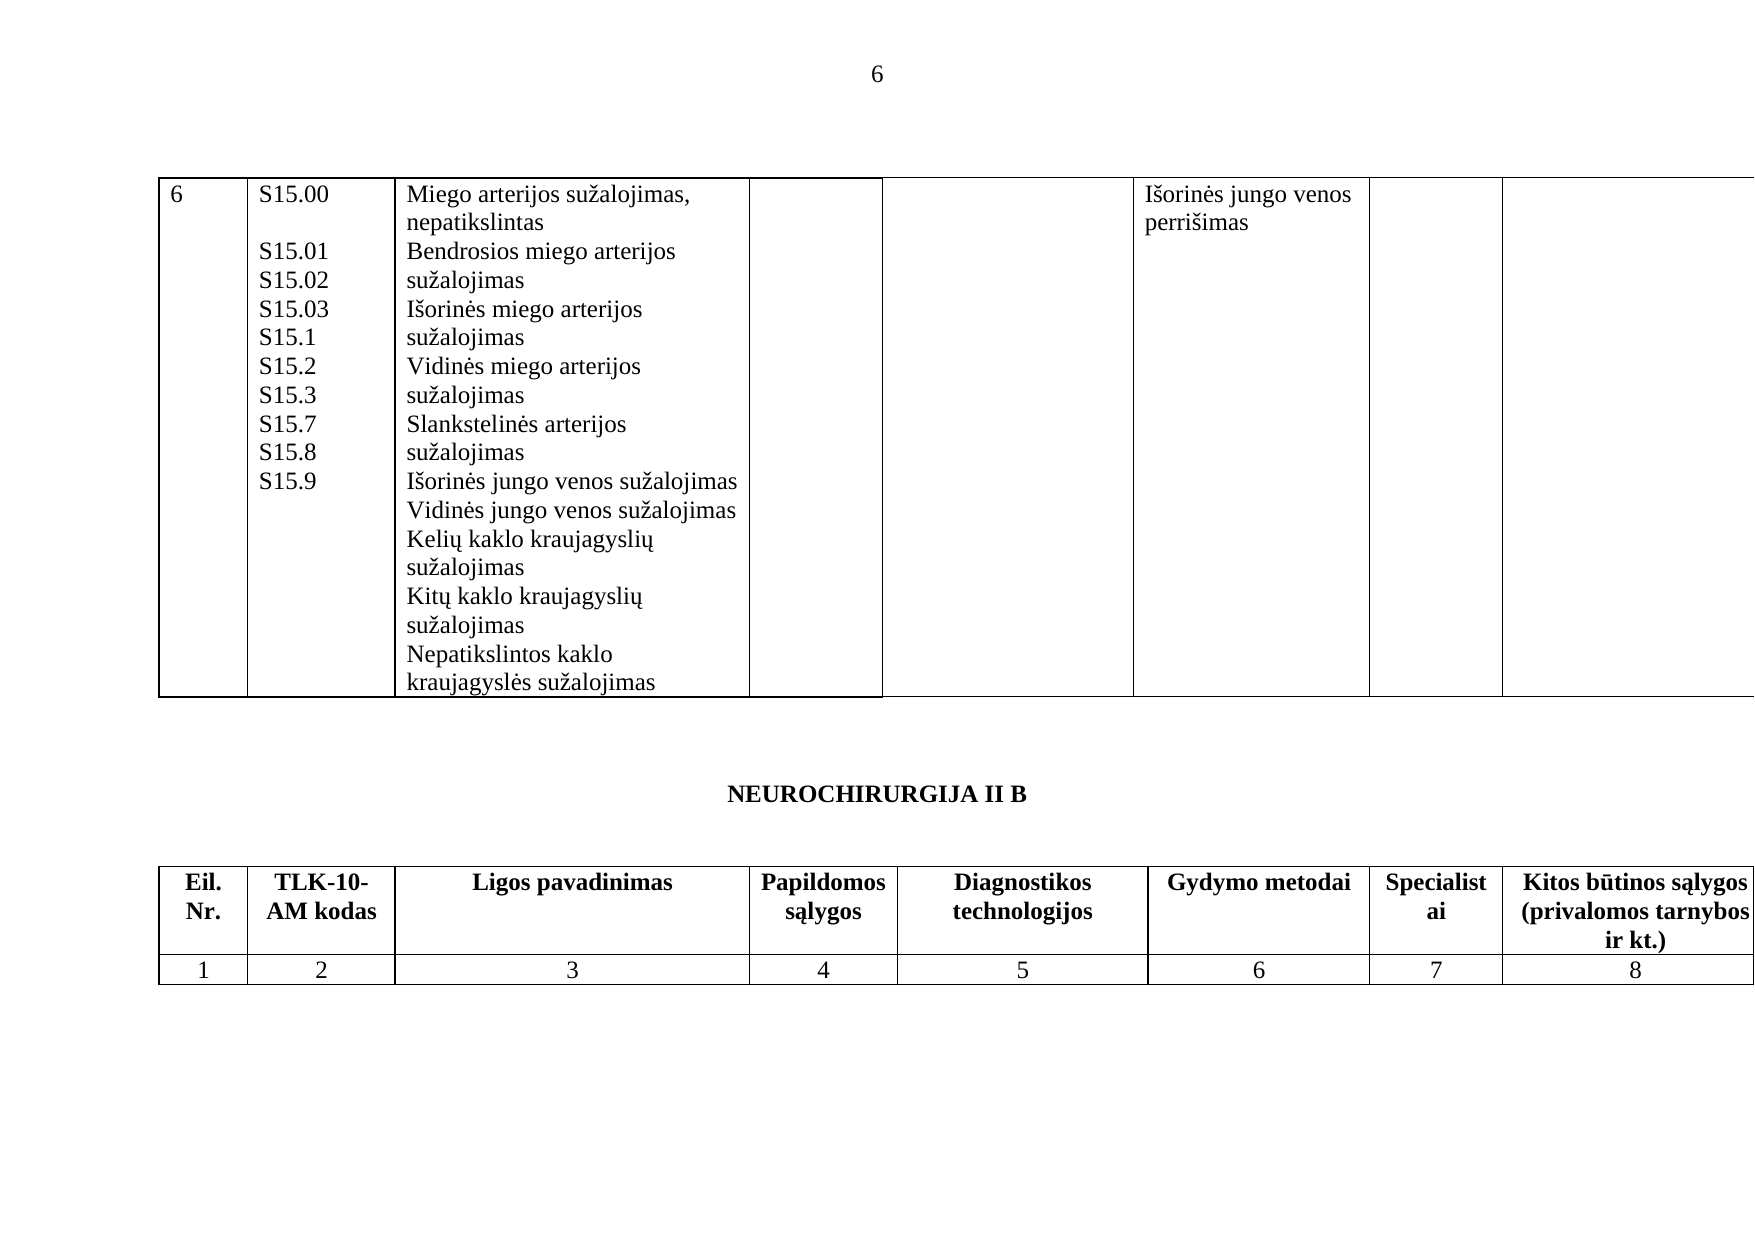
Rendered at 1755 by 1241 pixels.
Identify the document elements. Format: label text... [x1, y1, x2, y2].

table_header Eil. Nr. [160, 867, 247, 953]
table_cell 5 [898, 955, 1147, 984]
table_header Kitos būtinos sąlygos (privalomos tarnybos ir kt.) [1503, 867, 1753, 953]
table_header Specialistai [1370, 867, 1502, 953]
text NEUROCHIRURGIJA II B [118, 779, 1636, 808]
table_header Ligos pavadinimas [396, 867, 749, 953]
table_cell 4 [750, 955, 897, 984]
table_header Gydymo metodai [1149, 867, 1369, 953]
table_cell 3 [396, 955, 749, 984]
table_header Diagnostikos technologijos [898, 867, 1147, 953]
table_cell 1 [160, 955, 247, 984]
table_cell [1370, 178, 1502, 696]
table_cell 2 [248, 955, 394, 984]
table_cell 6 [160, 179, 247, 696]
table_cell Miego arterijos sužalojimas, nepatikslintas Bendrosios miego arterijos sužalojimas Išorinės miego arterijos sužalojimas Vidinės miego arterijos sužalojimas Slankstelinės arterijos sužalojimas Išorinės jungo venos sužalojimas Vidinės jungo venos sužalojimas Kelių kaklo kraujagyslių sužalojimas Kitų kaklo kraujagyslių sužalojimas Nepatikslintos kaklo kraujagyslės sužalojimas [396, 179, 749, 696]
table_cell [1503, 178, 1754, 696]
table_cell [883, 178, 1133, 696]
table_cell [750, 179, 882, 696]
table_cell 6 [1149, 955, 1369, 984]
table_cell 7 [1370, 955, 1502, 984]
table_header TLK-10-AM kodas [248, 867, 394, 953]
table_header Papildomos sąlygos [750, 867, 897, 953]
table_cell 8 [1503, 955, 1753, 984]
table_cell S15.00 S15.01 S15.02 S15.03 S15.1 S15.2 S15.3 S15.7 S15.8 S15.9 [248, 179, 394, 696]
table_cell Išorinės jungo venos perrišimas [1134, 178, 1369, 696]
